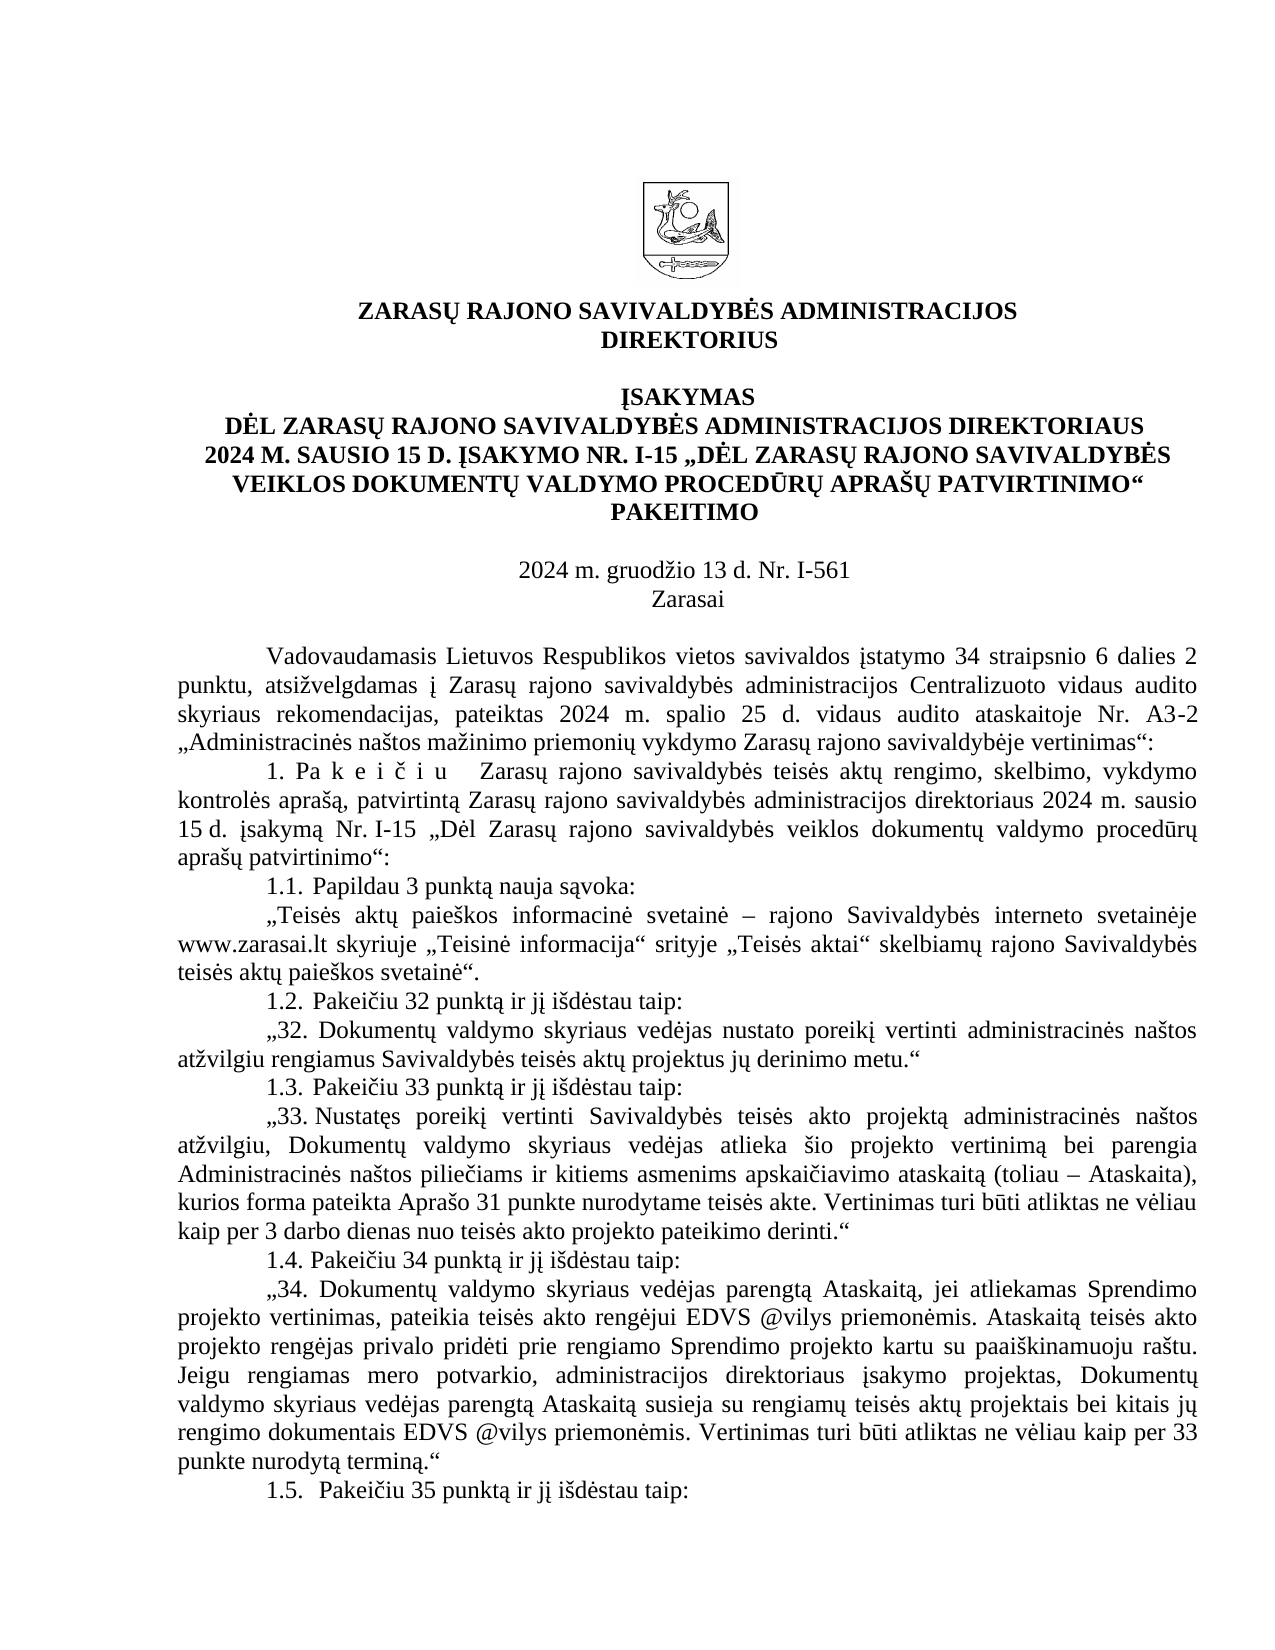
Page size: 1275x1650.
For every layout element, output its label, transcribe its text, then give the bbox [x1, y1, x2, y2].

subtitle Zarasų rajono savivaldybės administracijos [177, 296, 1198, 325]
text 1. Pa k e i č i u Zarasų rajono savivaldybės teisės aktų rengimo, skelbimo, vykdymo kontrolės aprašą, patvirtintą Zarasų rajono savivaldybės administracijos direktoriaus 2024 m. sausio 15 d. įsakymą Nr. I‑15 „Dėl Zarasų rajono savivaldybės veiklos dokumentų valdymo procedūrų aprašų patvirtinimo“: [177, 756, 1198, 871]
text „32. Dokumentų valdymo skyriaus vedėjas nustato poreikį vertinti administracinės naštos atžvilgiu rengiamus Savivaldybės teisės aktų projektus jų derinimo metu.“ [177, 1015, 1198, 1072]
text DĖL ZARASŲ RAJONO SAVIVALDYBĖS ADMINISTRACIJOS DIREKTORIAUS [177, 411, 1198, 440]
text 1.1. Papildau 3 punktą nauja sąvoka: [177, 871, 1198, 900]
text 2024 m. gruodžio 13 d. Nr. I-561 [177, 555, 1198, 584]
text 1.5. Pakeičiu 35 punktą ir jį išdėstau taip: [177, 1475, 1198, 1504]
text „33. Nustatęs poreikį vertinti Savivaldybės teisės akto projektą administracinės naštos atžvilgiu, Dokumentų valdymo skyriaus vedėjas atlieka šio projekto vertinimą bei parengia Administracinės naštos piliečiams ir kitiems asmenims apskaičiavimo ataskaitą (toliau – Ataskaita), kurios forma pateikta Aprašo 31 punkte nurodytame teisės akte. Vertinimas turi būti atliktas ne vėliau kaip per 3 darbo dienas nuo teisės akto projekto pateikimo derinti.“ [177, 1101, 1198, 1245]
text Direktorius [177, 325, 1198, 354]
text Zarasai [177, 584, 1198, 612]
text 1.2. Pakeičiu 32 punktą ir jį išdėstau taip: [177, 986, 1198, 1015]
text 2024 M. SAUSIO 15 D. ĮSAKYMO NR. I-15 „DĖL ZARASŲ RAJONO SAVIVALDYBĖS VEIKLOS DOKUMENTŲ VALDYMO PROCEDŪRŲ APRAŠŲ PATVIRTINIMO“ pakeitimo [177, 440, 1198, 526]
text Vadovaudamasis Lietuvos Respublikos vietos savivaldos įstatymo 34 straipsnio 6 dalies 2 punktu, atsižvelgdamas į Zarasų rajono savivaldybės administracijos Centralizuoto vidaus audito skyriaus rekomendacijas, pateiktas 2024 m. spalio 25 d. vidaus audito ataskaitoje Nr. A3‑2 „Administracinės naštos mažinimo priemonių vykdymo Zarasų rajono savivaldybėje vertinimas“: [177, 641, 1198, 756]
text „34. Dokumentų valdymo skyriaus vedėjas parengtą Ataskaitą, jei atliekamas Sprendimo projekto vertinimas, pateikia teisės akto rengėjui EDVS @vilys priemonėmis. Ataskaitą teisės akto projekto rengėjas privalo pridėti prie rengiamo Sprendimo projekto kartu su paaiškinamuoju raštu. Jeigu rengiamas mero potvarkio, administracijos direktoriaus įsakymo projektas, Dokumentų valdymo skyriaus vedėjas parengtą Ataskaitą susieja su rengiamų teisės aktų projektais bei kitais jų rengimo dokumentais EDVS @vilys priemonėmis. Vertinimas turi būti atliktas ne vėliau kaip per 33 punkte nurodytą terminą.“ [177, 1274, 1198, 1475]
text „Teisės aktų paieškos informacinė svetainė – rajono Savivaldybės interneto svetainėje www.zarasai.lt skyriuje „Teisinė informacija“ srityje „Teisės aktai“ skelbiamų rajono Savivaldybės teisės aktų paieškos svetainė“. [177, 900, 1198, 986]
text 1.4. Pakeičiu 34 punktą ir jį išdėstau taip: [177, 1245, 1198, 1274]
text ĮSAKYMAS [177, 382, 1198, 411]
text 1.3. Pakeičiu 33 punktą ir jį išdėstau taip: [177, 1072, 1198, 1101]
